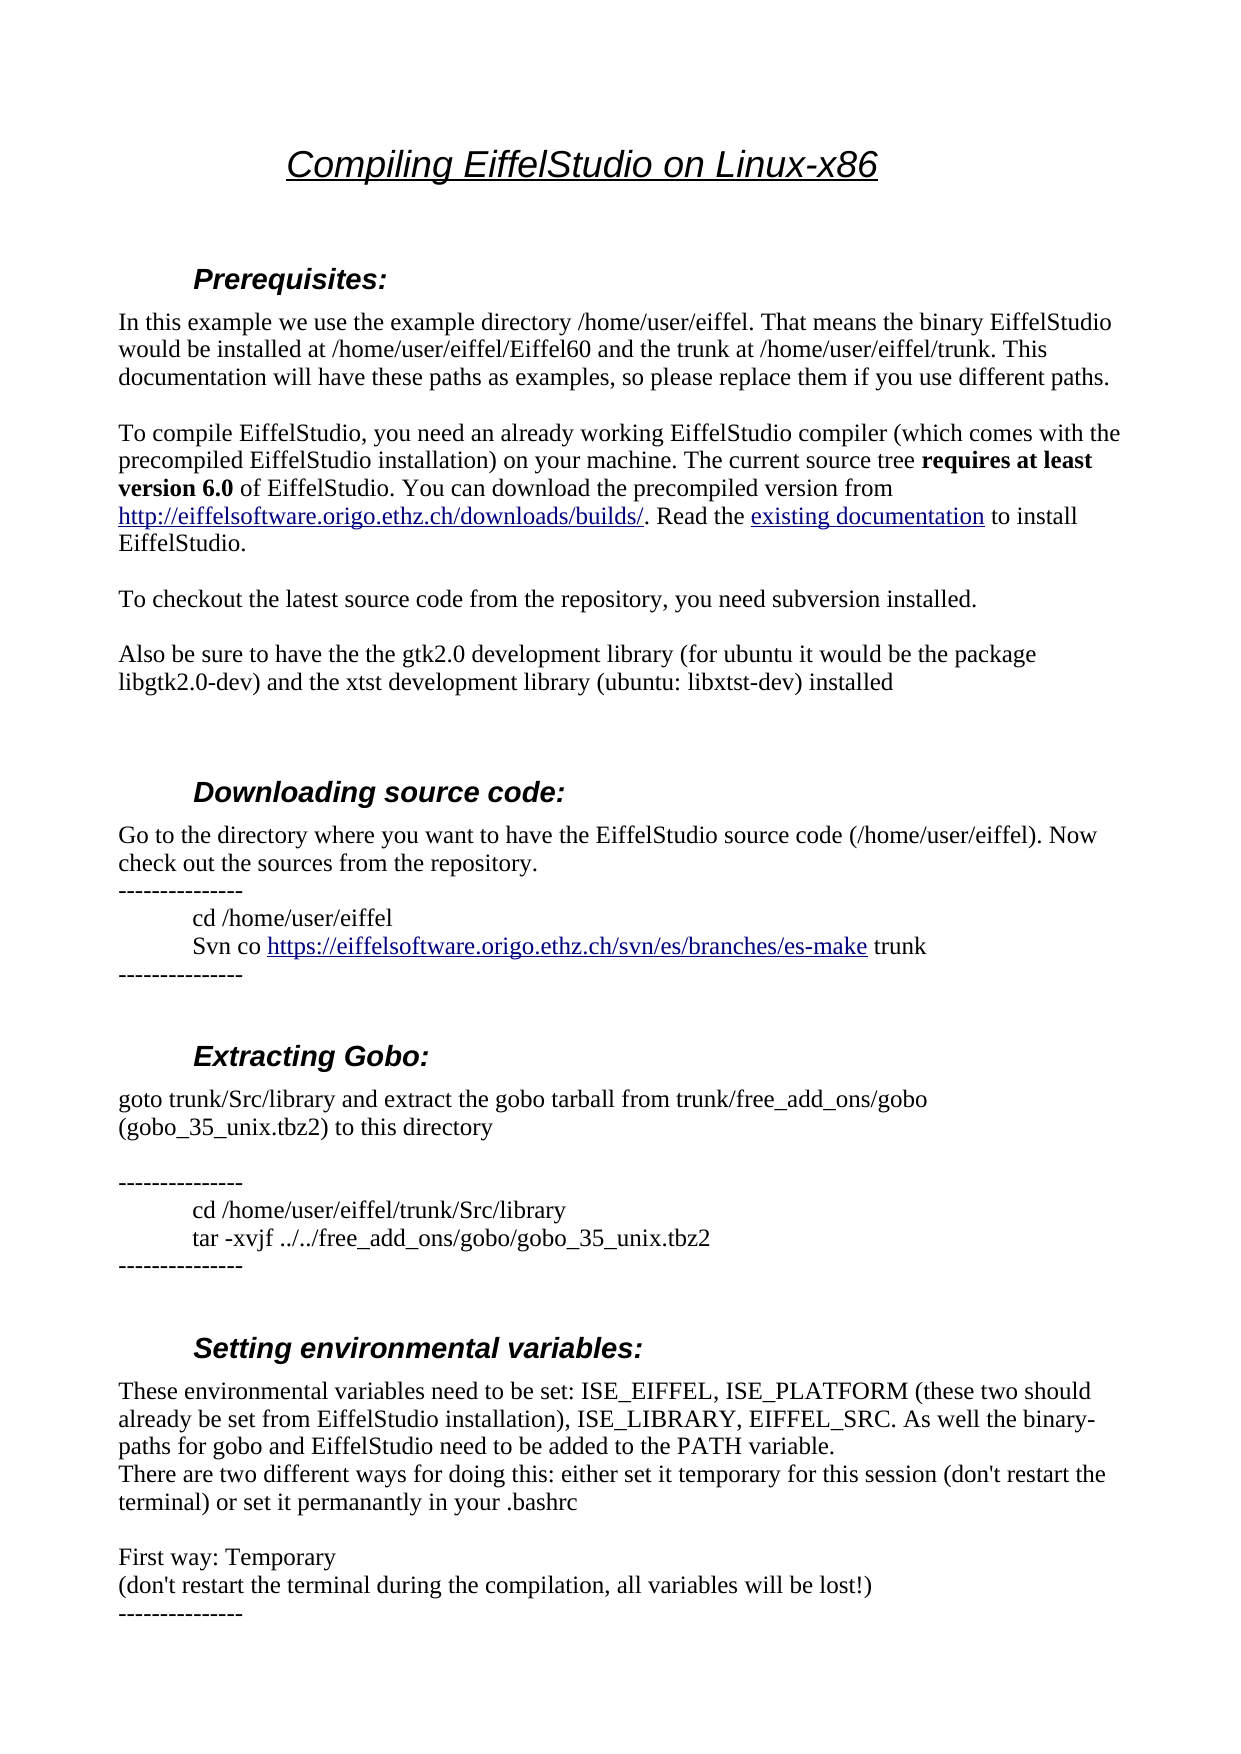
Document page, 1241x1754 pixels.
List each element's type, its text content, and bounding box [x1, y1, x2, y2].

text goto trunk/Src/library and extract the gobo tarball from trunk/free_add_ons/gobo (gobo_35_unix.tbz2) to this directory [118, 1085, 1122, 1141]
text --------------- [118, 1252, 1122, 1279]
text Svn co https://eiffelsoftware.origo.ethz.ch/svn/es/branches/es-make trunk [118, 932, 1122, 960]
text cd /home/user/eiffel [118, 904, 1122, 932]
subtitle Prerequisites: [118, 263, 1122, 295]
text There are two different ways for doing this: either set it temporary for this session (don't restart the terminal) or set it permanantly in your .bashrc [118, 1460, 1122, 1516]
text --------------- [118, 1599, 1122, 1626]
subtitle Compiling EiffelStudio on Linux-x86 [0, 143, 1122, 185]
text In this example we use the example directory /home/user/eiffel. That means the binary EiffelStudio would be installed at /home/user/eiffel/Eiffel60 and the trunk at /home/user/eiffel/trunk. This documentation will have these paths as examples, so please replace them if you use different paths. [118, 308, 1122, 391]
text --------------- [118, 877, 1122, 904]
text Go to the directory where you want to have the EiffelStudio source code (/home/user/eiffel). Now check out the sources from the repository. [118, 821, 1122, 877]
text First way: Temporary [118, 1543, 1122, 1571]
text --------------- [118, 960, 1122, 987]
text To checkout the latest source code from the repository, you need subversion installed. [118, 585, 1122, 613]
text (don't restart the terminal during the compilation, all variables will be lost!) [118, 1571, 1122, 1599]
text tar -xvjf ../../free_add_ons/gobo/gobo_35_unix.tbz2 [118, 1224, 1122, 1252]
subtitle Downloading source code: [118, 776, 1122, 809]
text These environmental variables need to be set: ISE_EIFFEL, ISE_PLATFORM (these two should already be set from EiffelStudio installation), ISE_LIBRARY, EIFFEL_SRC. As well the binary-paths for gobo and EiffelStudio need to be added to the PATH variable. [118, 1377, 1122, 1460]
text To compile EiffelStudio, you need an already working EiffelStudio compiler (which comes with the precompiled EiffelStudio installation) on your machine. The current source tree requires at least version 6.0 of EiffelStudio. You can download the precompiled version from http://eiffelsoftware.origo.ethz.ch/downloads/builds/. Read the existing documentation to install EiffelStudio. [118, 419, 1122, 557]
text Also be sure to have the the gtk2.0 development library (for ubuntu it would be the package libgtk2.0-dev) and the xtst development library (ubuntu: libxtst-dev) installed [118, 640, 1122, 696]
subtitle Setting environmental variables: [118, 1332, 1122, 1364]
text --------------- cd /home/user/eiffel/trunk/Src/library [118, 1168, 1122, 1224]
subtitle Extracting Gobo: [118, 1040, 1122, 1073]
